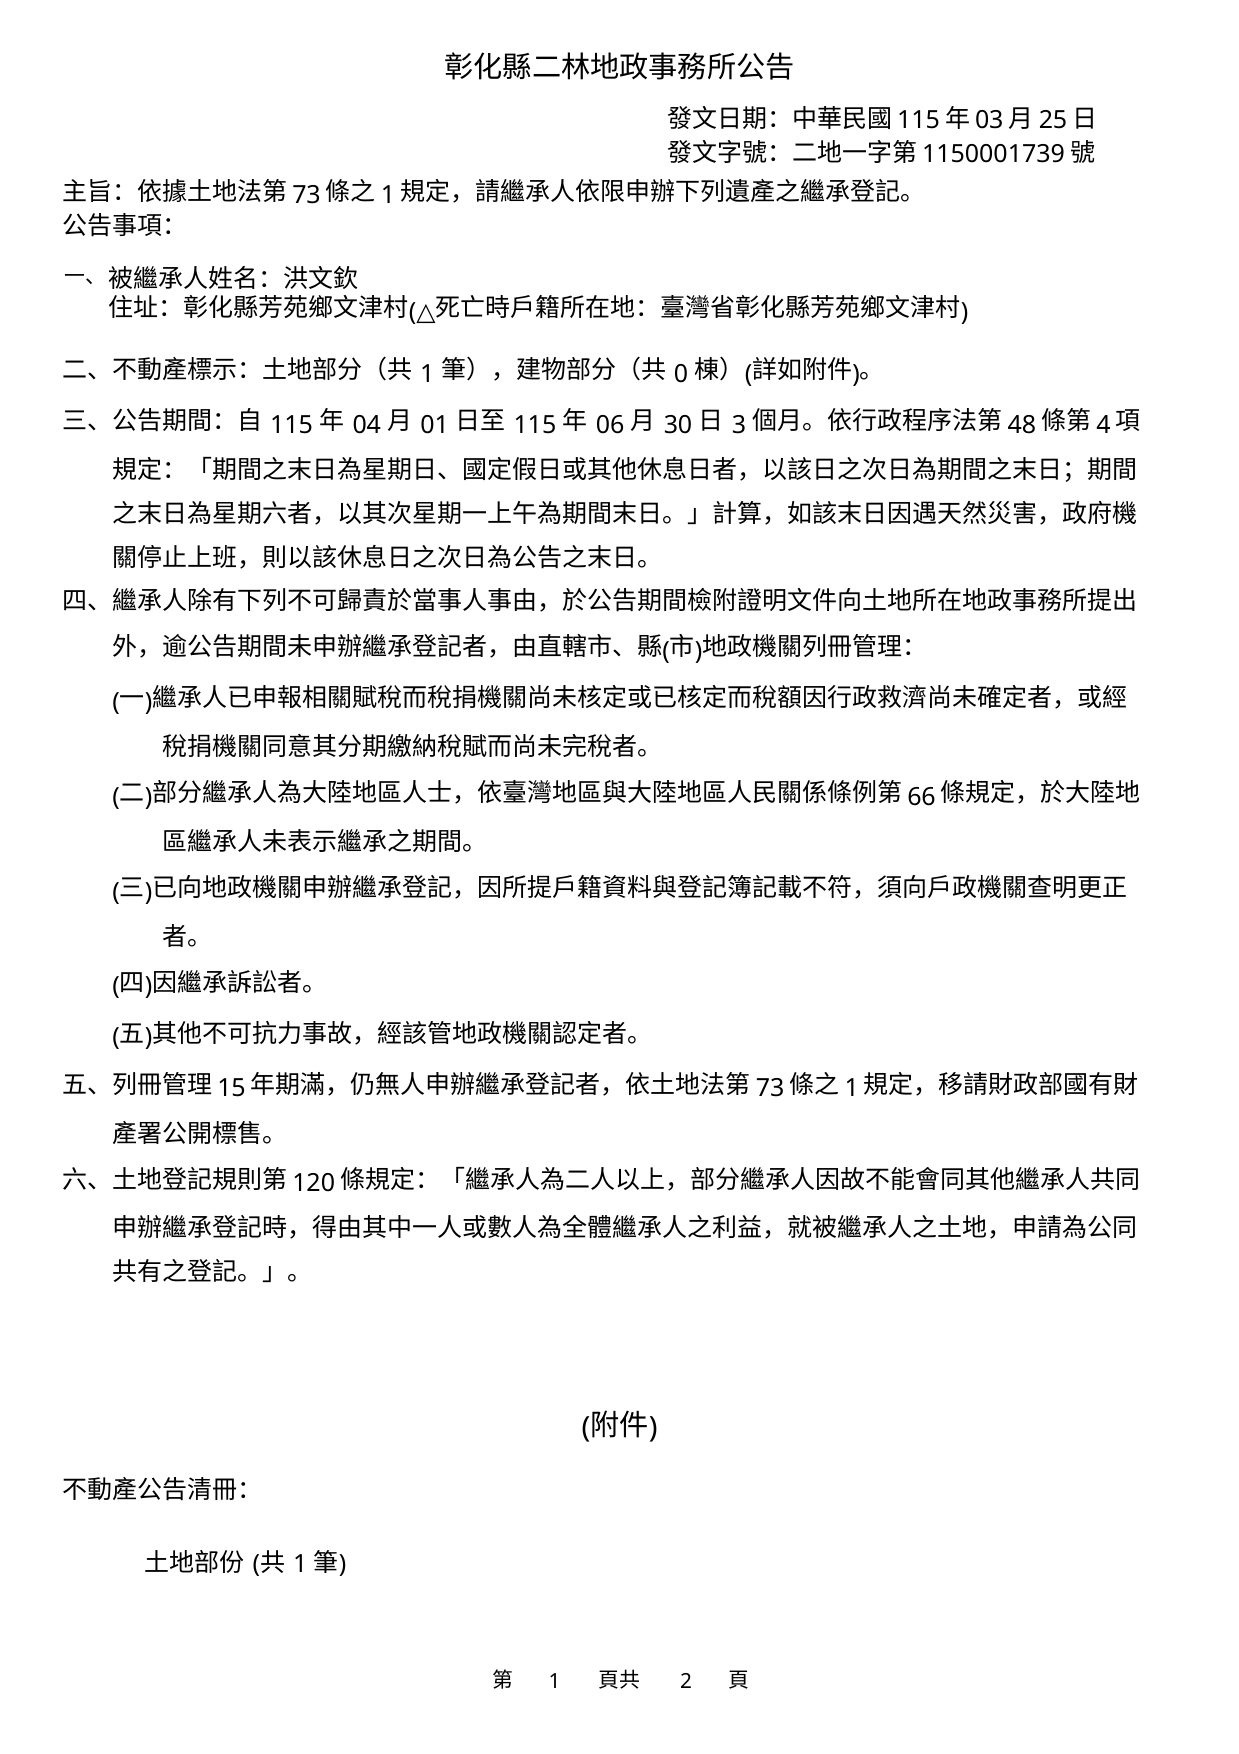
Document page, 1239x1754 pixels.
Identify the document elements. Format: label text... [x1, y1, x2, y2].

table_cell [1177, 1355, 1239, 1395]
table_cell [1177, 1395, 1239, 1456]
table_cell [585, 95, 653, 177]
table_header [585, 0, 653, 41]
table_cell [109, 95, 482, 177]
table_cell [109, 1355, 482, 1395]
table_header [759, 0, 1177, 41]
table_header [0, 0, 62, 41]
table_cell [0, 1600, 62, 1660]
table_header [653, 0, 667, 41]
table_cell [62, 315, 109, 356]
table_cell [0, 356, 62, 1354]
table_cell [0, 1395, 62, 1456]
table_cell [1177, 1456, 1239, 1528]
table_cell 主旨：依據土地法第73條之1規定，請繼承人依限申辦下列遺產之繼承登記。 公告事項： [62, 177, 1177, 264]
table_cell [653, 95, 667, 177]
table_header [109, 0, 482, 41]
table_cell [1177, 356, 1239, 1354]
table_cell [523, 1600, 585, 1660]
table_cell (附件) [62, 1395, 1177, 1456]
table_cell [653, 1600, 667, 1660]
table_cell [0, 1660, 62, 1701]
table_cell [1177, 41, 1239, 94]
table_cell [62, 95, 109, 177]
table_cell [1177, 1660, 1239, 1701]
table_cell [667, 1355, 718, 1395]
table_cell [667, 1600, 718, 1660]
table_cell [718, 1600, 759, 1660]
table_cell [0, 1355, 62, 1395]
table_cell [109, 1600, 482, 1660]
table_cell [523, 1355, 585, 1395]
table_header [523, 0, 585, 41]
table_cell [62, 1660, 109, 1701]
table_cell 2 [653, 1660, 718, 1701]
table_cell [759, 1660, 1177, 1701]
table_cell [1177, 1529, 1239, 1600]
table_cell [1177, 1600, 1239, 1660]
table_cell [0, 95, 62, 177]
table_cell 被繼承人姓名：洪文欽 住址：彰化縣芳苑鄉文津村(△死亡時戶籍所在地：臺灣省彰化縣芳苑鄉文津村) [109, 264, 1177, 356]
table_cell 一、 [62, 264, 109, 315]
table_cell [62, 1600, 109, 1660]
table_header [62, 0, 109, 41]
table_cell [759, 1355, 1177, 1395]
table_cell 第 [483, 1660, 523, 1701]
table_cell [1177, 315, 1239, 356]
table_cell [62, 1355, 109, 1395]
table_cell 發文日期：中華民國115年03月25日 發文字號：二地一字第1150001739號 [667, 95, 1177, 177]
table_cell [759, 1600, 1177, 1660]
table_cell [523, 95, 585, 177]
table_cell [483, 95, 523, 177]
table_cell [0, 41, 62, 94]
table_cell [653, 1355, 667, 1395]
table_cell [483, 1355, 523, 1395]
table_cell [109, 1660, 482, 1701]
table_header [718, 0, 759, 41]
table_cell [1177, 264, 1239, 315]
table_cell [0, 1529, 62, 1600]
table_cell 不動產公告清冊： [62, 1456, 1177, 1528]
table_header [1177, 0, 1239, 41]
table_cell [718, 1355, 759, 1395]
table_cell [0, 1456, 62, 1528]
table_cell 土地部份 (共 1 筆) [62, 1529, 1177, 1600]
table_cell 頁共 [585, 1660, 653, 1701]
table_cell [0, 264, 62, 315]
table_cell 二、不動產標示：土地部分（共 1 筆），建物部分（共 0 棟）(詳如附件)。 三、公告期間：自 115 年 04 月 01 日至 115 年 06 月 30 日 3 個月。依行政程序法第48條第4項 規定：「期間之末日為星期日、國定假日或其他休息日者，以該日之次日為期間之末日；期間 之末日為星期六者，以其次星期一上午為期間末日。」計算，如該末日因遇天然災害，政府機 關停止上班，則以該休息日之次日為公告之末日。 四、繼承人除有下列不可歸責於當事人事由，於公告期間檢附證明文件向土地所在地政事務所提出 外，逾公告期間未申辦繼承登記者，由直轄市、縣(市)地政機關列冊管理： (一)繼承人已申報相關賦稅而稅捐機關尚未核定或已核定而稅額因行政救濟尚未確定者，或經 稅捐機關同意其分期繳納稅賦而尚未完稅者。 (二)部分繼承人為大陸地區人士，依臺灣地區與大陸地區人民關係條例第66條規定，於大陸地 區繼承人未表示繼承之期間。 (三)已向地政機關申辦繼承登記，因所提戶籍資料與登記簿記載不符，須向戶政機關查明更正 者。 (四)因繼承訴訟者。 (五)其他不可抗力事故，經該管地政機關認定者。 五、列冊管理15年期滿，仍無人申辦繼承登記者，依土地法第73條之1規定，移請財政部國有財 產署公開標售。 六、土地登記規則第120條規定：「繼承人為二人以上，部分繼承人因故不能會同其他繼承人共同 申辦繼承登記時，得由其中一人或數人為全體繼承人之利益，就被繼承人之土地，申請為公同 共有之登記。」。 [62, 356, 1177, 1354]
table_cell 頁 [718, 1660, 759, 1701]
table_header [667, 0, 718, 41]
table_cell [585, 1600, 653, 1660]
table_cell [0, 177, 62, 264]
table_header [483, 0, 523, 41]
table_cell 1 [523, 1660, 585, 1701]
table_cell [1177, 177, 1239, 264]
table_cell [483, 1600, 523, 1660]
table_cell [0, 315, 62, 356]
table_cell [1177, 95, 1239, 177]
table_cell 彰化縣二林地政事務所公告 [62, 41, 1177, 94]
table_cell [585, 1355, 653, 1395]
